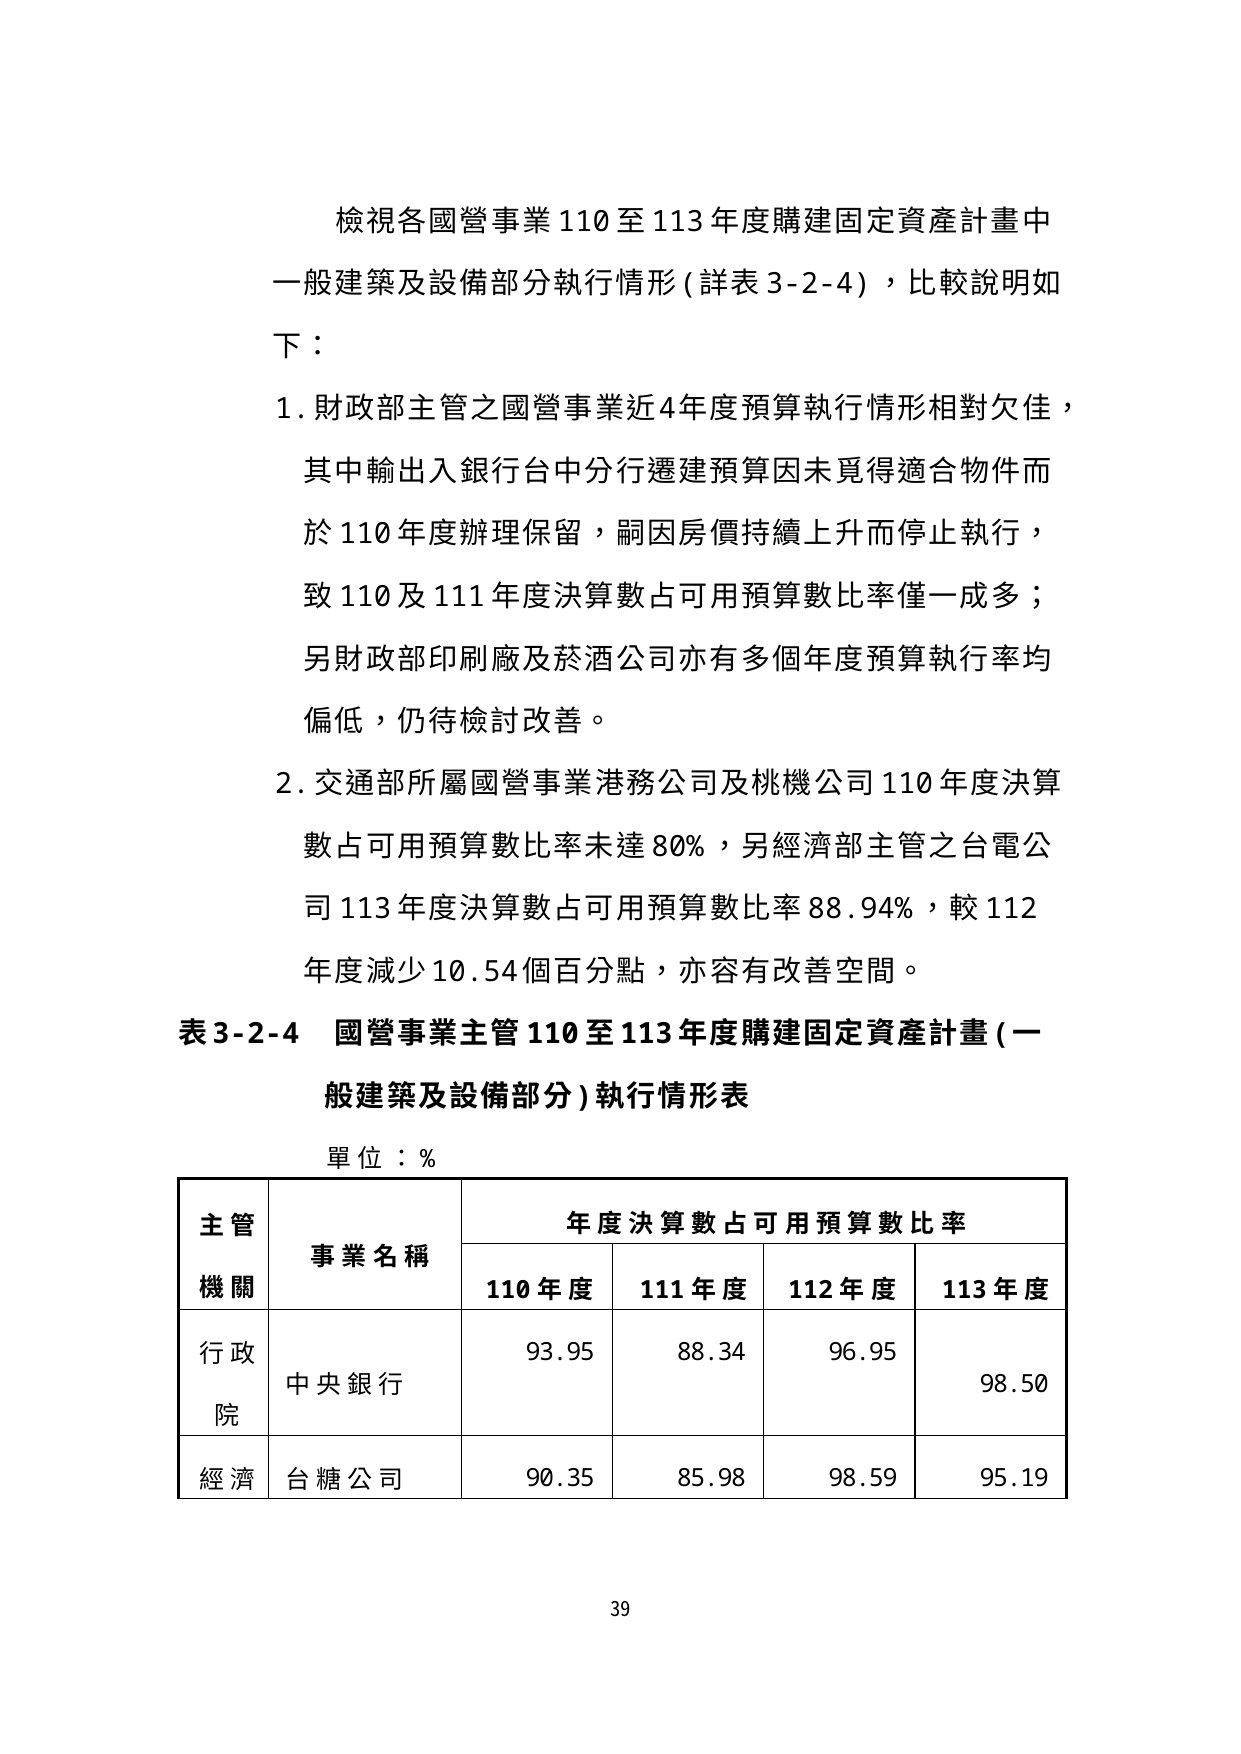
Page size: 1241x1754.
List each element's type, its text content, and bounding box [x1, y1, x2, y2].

table_cell 113年度 [916, 1244, 1065, 1308]
text 檢視各國營事業110至113年度購建固定資產計畫中一般建築及設備部分執行情形(詳表3-2-4)，比較說明如下： [266, 177, 1063, 365]
text 1.財政部主管之國營事業近4年度預算執行情形相對欠佳，其中輸出入銀行台中分行遷建預算因未覓得適合物件而於110年度辦理保留，嗣因房價持續上升而停止執行，致110及111年度決算數占可用預算數比率僅一成多；另財政部印刷廠及菸酒公司亦有多個年度預算執行率均偏低，仍待檢討改善。 [266, 365, 1063, 740]
text 2.交通部所屬國營事業港務公司及桃機公司110年度決算數占可用預算數比率未達80%，另經濟部主管之台電公司113年度決算數占可用預算數比率88.94%，較112年度減少10.54個百分點，亦容有改善空間。 [266, 740, 1063, 990]
table_header 主管 機關 [180, 1180, 268, 1308]
table_cell 中央銀行 [269, 1310, 461, 1434]
table_cell 90.35 [462, 1436, 612, 1498]
table_cell 台糖公司 [269, 1436, 461, 1498]
table_cell 98.50 [916, 1310, 1065, 1434]
table_cell 95.19 [916, 1436, 1065, 1498]
table_cell 88.34 [613, 1310, 763, 1434]
text 表3-2-4 國營事業主管110至113年度購建固定資產計畫(一般建築及設備部分)執行情形表 單位：% [177, 990, 1063, 1177]
table_cell 98.59 [764, 1436, 914, 1498]
table_cell 111年度 [613, 1244, 763, 1308]
table_header 年度決算數占可用預算數比率 [462, 1180, 1065, 1243]
table_cell 經濟 [180, 1436, 268, 1498]
table_cell 112年度 [764, 1244, 914, 1308]
table_header 事業名稱 [269, 1180, 461, 1308]
table_cell 93.95 [462, 1310, 612, 1434]
table_cell 行政院 [180, 1310, 268, 1434]
table_cell 85.98 [613, 1436, 763, 1498]
table_cell 110年度 [462, 1244, 612, 1308]
table_cell 96.95 [764, 1310, 914, 1434]
